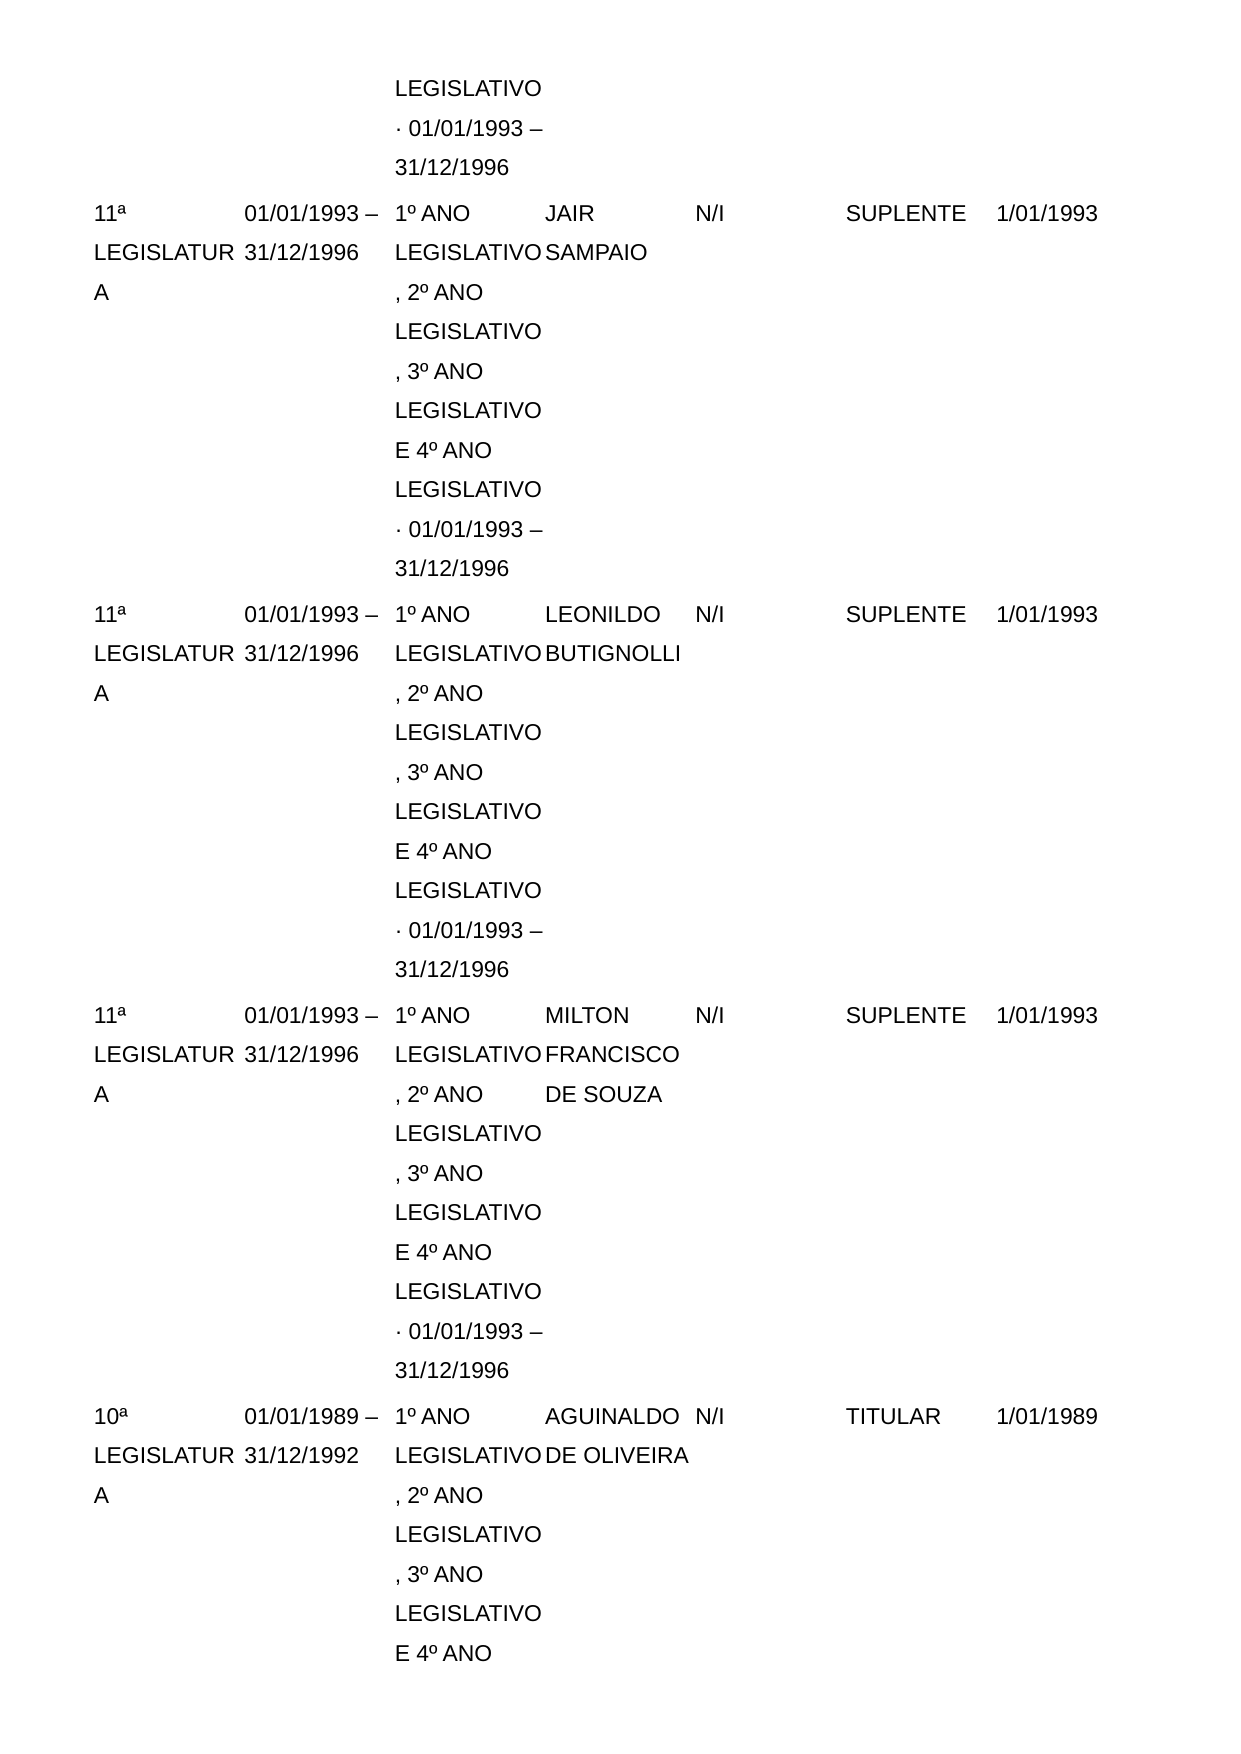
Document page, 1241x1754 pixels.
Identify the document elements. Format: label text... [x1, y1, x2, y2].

table_cell 11ª LEGISLATURA [94, 601, 244, 1002]
table_cell 11ª LEGISLATURA [94, 1002, 244, 1403]
table_cell N/I [695, 601, 846, 1002]
table_cell SUPLENTE [846, 601, 996, 1002]
table_cell 01/01/1993 – 31/12/1996 [244, 1002, 394, 1403]
table_cell N/I [695, 1002, 846, 1403]
table_cell 1º ANO LEGISLATIVO, 2º ANO LEGISLATIVO, 3º ANO LEGISLATIVO E 4º ANO LEGISLATIVO · 01/01/1993 – 31/12/1996 [395, 200, 545, 601]
table_cell SUPLENTE [846, 200, 996, 601]
table_cell LEGISLATIVO · 01/01/1993 – 31/12/1996 [395, 75, 545, 200]
table_cell N/I [695, 200, 846, 601]
table_cell 01/01/1993 – 31/12/1996 [244, 601, 394, 1002]
table_cell 1º ANO LEGISLATIVO, 2º ANO LEGISLATIVO, 3º ANO LEGISLATIVO E 4º ANO LEGISLATIVO · 01/01/1993 – 31/12/1996 [395, 601, 545, 1002]
table_cell 1/01/1993 [996, 1002, 1146, 1403]
table_cell N/I [695, 1403, 846, 1666]
table_cell AGUINALDO DE OLIVEIRA [545, 1403, 695, 1666]
table_cell [846, 75, 996, 200]
table_cell 01/01/1989 – 31/12/1992 [244, 1403, 394, 1666]
table_cell 1/01/1993 [996, 200, 1146, 601]
table_cell SUPLENTE [846, 1002, 996, 1403]
table_cell 10ª LEGISLATURA [94, 1403, 244, 1666]
table_cell 01/01/1993 – 31/12/1996 [244, 200, 394, 601]
table_cell 1/01/1993 [996, 601, 1146, 1002]
table_cell 1º ANO LEGISLATIVO, 2º ANO LEGISLATIVO, 3º ANO LEGISLATIVO E 4º ANO [395, 1403, 545, 1666]
table_cell [996, 75, 1146, 200]
table_cell LEONILDO BUTIGNOLLI [545, 601, 695, 1002]
table_cell [244, 75, 394, 200]
table_cell 1/01/1989 [996, 1403, 1146, 1666]
table_cell JAIR SAMPAIO [545, 200, 695, 601]
table_cell 1º ANO LEGISLATIVO, 2º ANO LEGISLATIVO, 3º ANO LEGISLATIVO E 4º ANO LEGISLATIVO · 01/01/1993 – 31/12/1996 [395, 1002, 545, 1403]
table_cell [545, 75, 695, 200]
table_cell 11ª LEGISLATURA [94, 200, 244, 601]
table_cell [94, 75, 244, 200]
table_cell [695, 75, 846, 200]
table_cell MILTON FRANCISCO DE SOUZA [545, 1002, 695, 1403]
table_cell TITULAR [846, 1403, 996, 1666]
